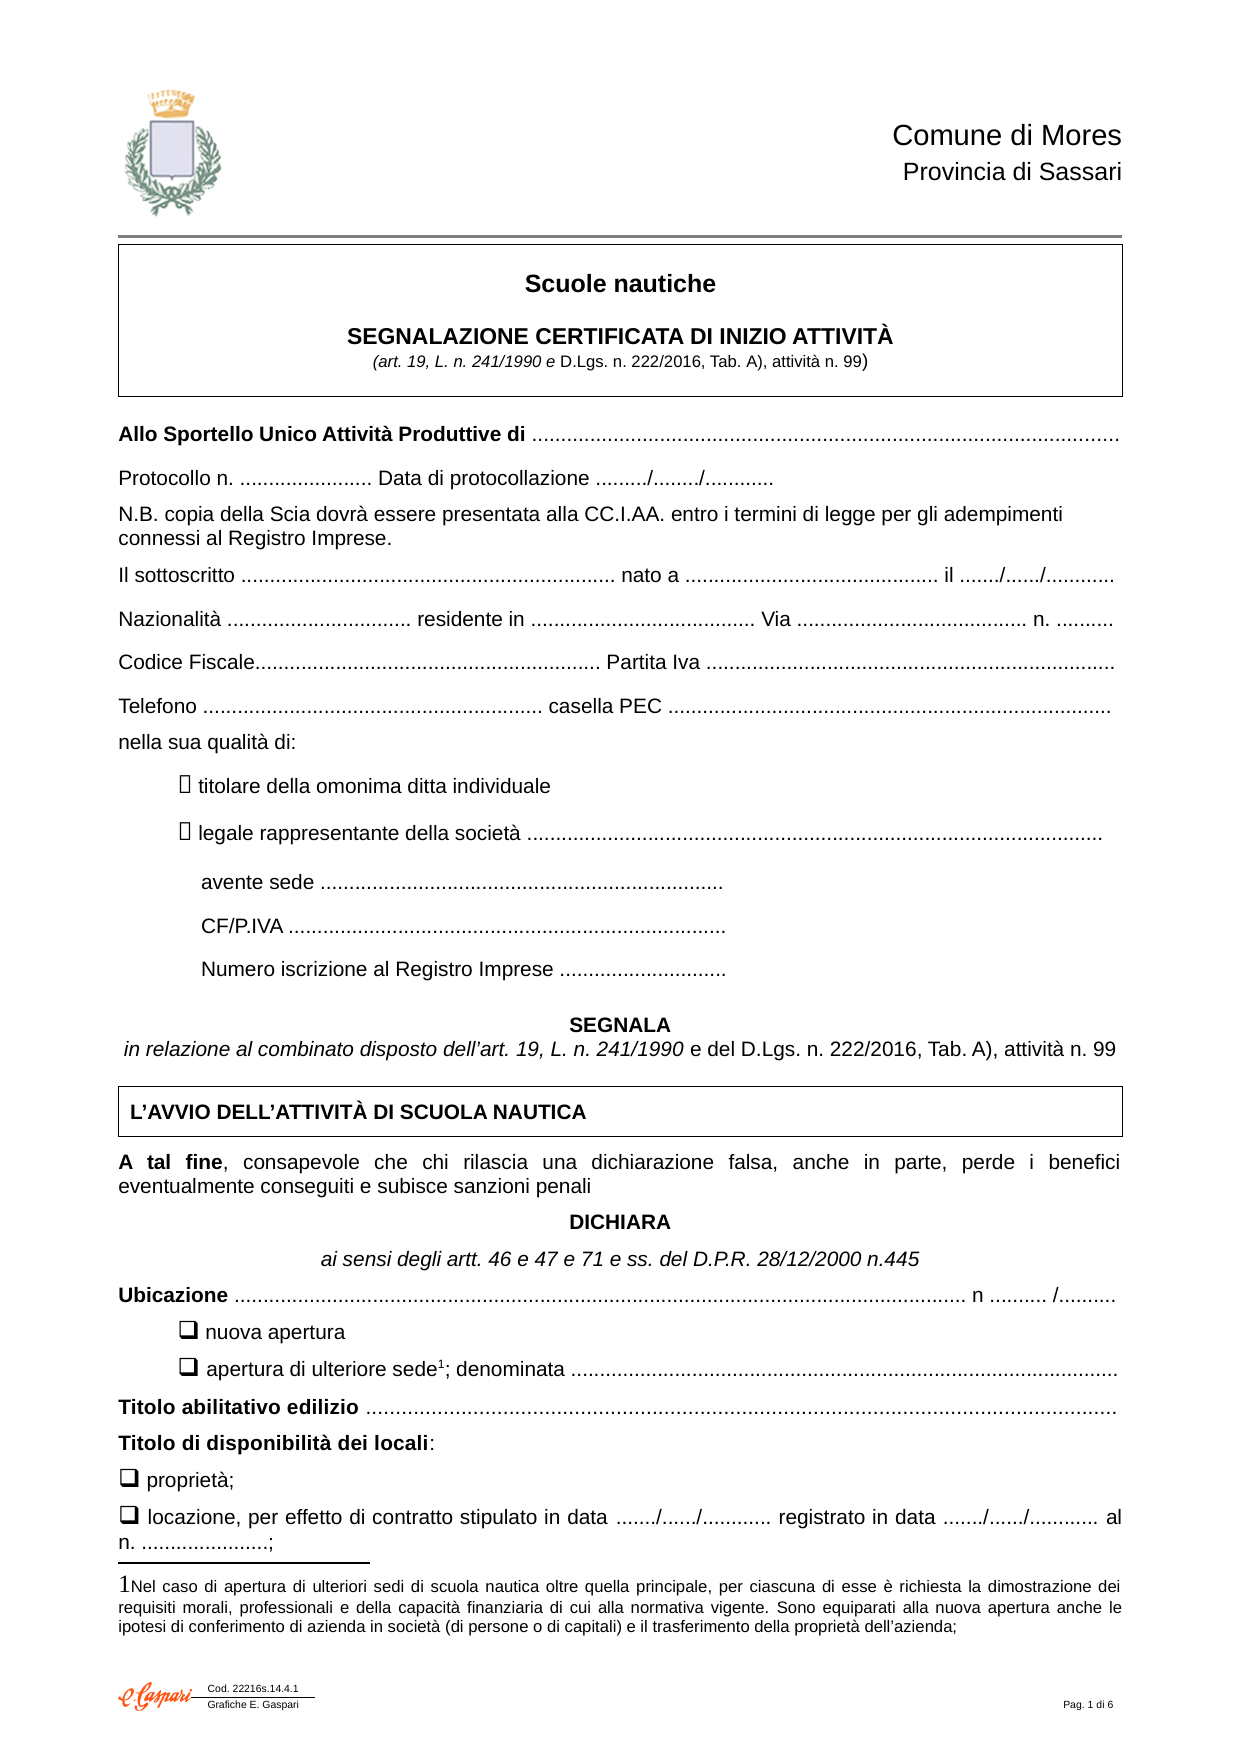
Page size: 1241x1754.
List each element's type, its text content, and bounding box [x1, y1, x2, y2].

picture [118, 1682, 192, 1711]
text  legale rappresentante della società .................................................................................................... [177, 813, 1122, 847]
text avente sede ...................................................................... [201, 870, 1122, 894]
text  titolare della omonima ditta individuale [177, 767, 1122, 801]
text Comune di Mores [118, 118, 1122, 152]
text Allo Sportello Unico Attività Produttive di [118, 422, 1122, 446]
text Codice Fiscale............................................................ Partita Iva ....................................................................... [118, 650, 1122, 674]
text DICHIARA [118, 1210, 1122, 1234]
text Ubicazione ............................................................................................................................... n .......... /.......... [118, 1283, 1122, 1307]
text  proprietà; [118, 1467, 1122, 1492]
picture [122, 87, 224, 118]
text Protocollo n. ....................... Data di protocollazione ........./......../............ [118, 466, 1122, 490]
text Il sottoscritto ................................................................. nato a ............................................ il ......./....../............ [118, 563, 1122, 587]
text A tal fine, consapevole che chi rilascia una dichiarazione falsa, anche in parte, perde i benefici eventualmente conseguiti e subisce sanzioni penali [118, 1150, 1122, 1198]
table_header Scuole nautiche SEGNALAZIONE CERTIFICATA DI INIZIO ATTIVITÀ (art. 19, L. n. 241/1990 e D.Lgs. n. 222/2016, Tab. A), attività n. 99) [119, 245, 1122, 396]
text nella sua qualità di: [118, 730, 1122, 754]
text  nuova apertura [177, 1319, 1122, 1344]
text ai sensi degli artt. 46 e 47 e 71 e ss. del D.P.R. 28/12/2000 n.445 [118, 1247, 1122, 1271]
text Nel caso di apertura di ulteriori sedi di scuola nautica oltre quella principale, per ciascuna di esse è richiesta la dimostrazione dei requisiti morali, professionali e della capacità finanziaria di cui alla normativa vigente. Sono equiparati alla nuova apertura anche le ipotesi di conferimento di azienda in società (di persone o di capitali) e il trasferimento della proprietà dell’azienda; [118, 1569, 1122, 1636]
text Telefono ........................................................... casella PEC ............................................................................. [118, 694, 1122, 718]
text CF/P.IVA ............................................................................ [201, 913, 1122, 937]
text SEGNALA [118, 1013, 1122, 1037]
text  locazione, per effetto di contratto stipulato in data ......./....../............ registrato in data ......./....../............ al n. ......................; [118, 1505, 1122, 1554]
text Titolo di disponibilità dei locali: [118, 1431, 1122, 1455]
text Numero iscrizione al Registro Imprese ............................. [201, 957, 1122, 981]
text Provincia di Sassari [118, 157, 1122, 185]
text Titolo abilitativo edilizio .............................................................................................................................. [118, 1394, 1122, 1418]
picture [122, 152, 224, 157]
text in relazione al combinato disposto dell’art. 19, L. n. 241/1990 e del D.Lgs. n. 222/2016, Tab. A), attività n. 99 [118, 1037, 1122, 1061]
text Nazionalità ................................ residente in ....................................... Via ........................................ n. .......... [118, 606, 1122, 630]
text N.B. copia della Scia dovrà essere presentata alla CC.I.AA. entro i termini di legge per gli adempimenti connessi al Registro Imprese. [118, 502, 1122, 550]
table_header L’AVVIO DELL’ATTIVITÀ DI SCUOLA NAUTICA [119, 1087, 1122, 1136]
text  apertura di ulteriore sede; denominata ............................................................................................... [177, 1357, 1122, 1382]
picture [122, 185, 224, 219]
